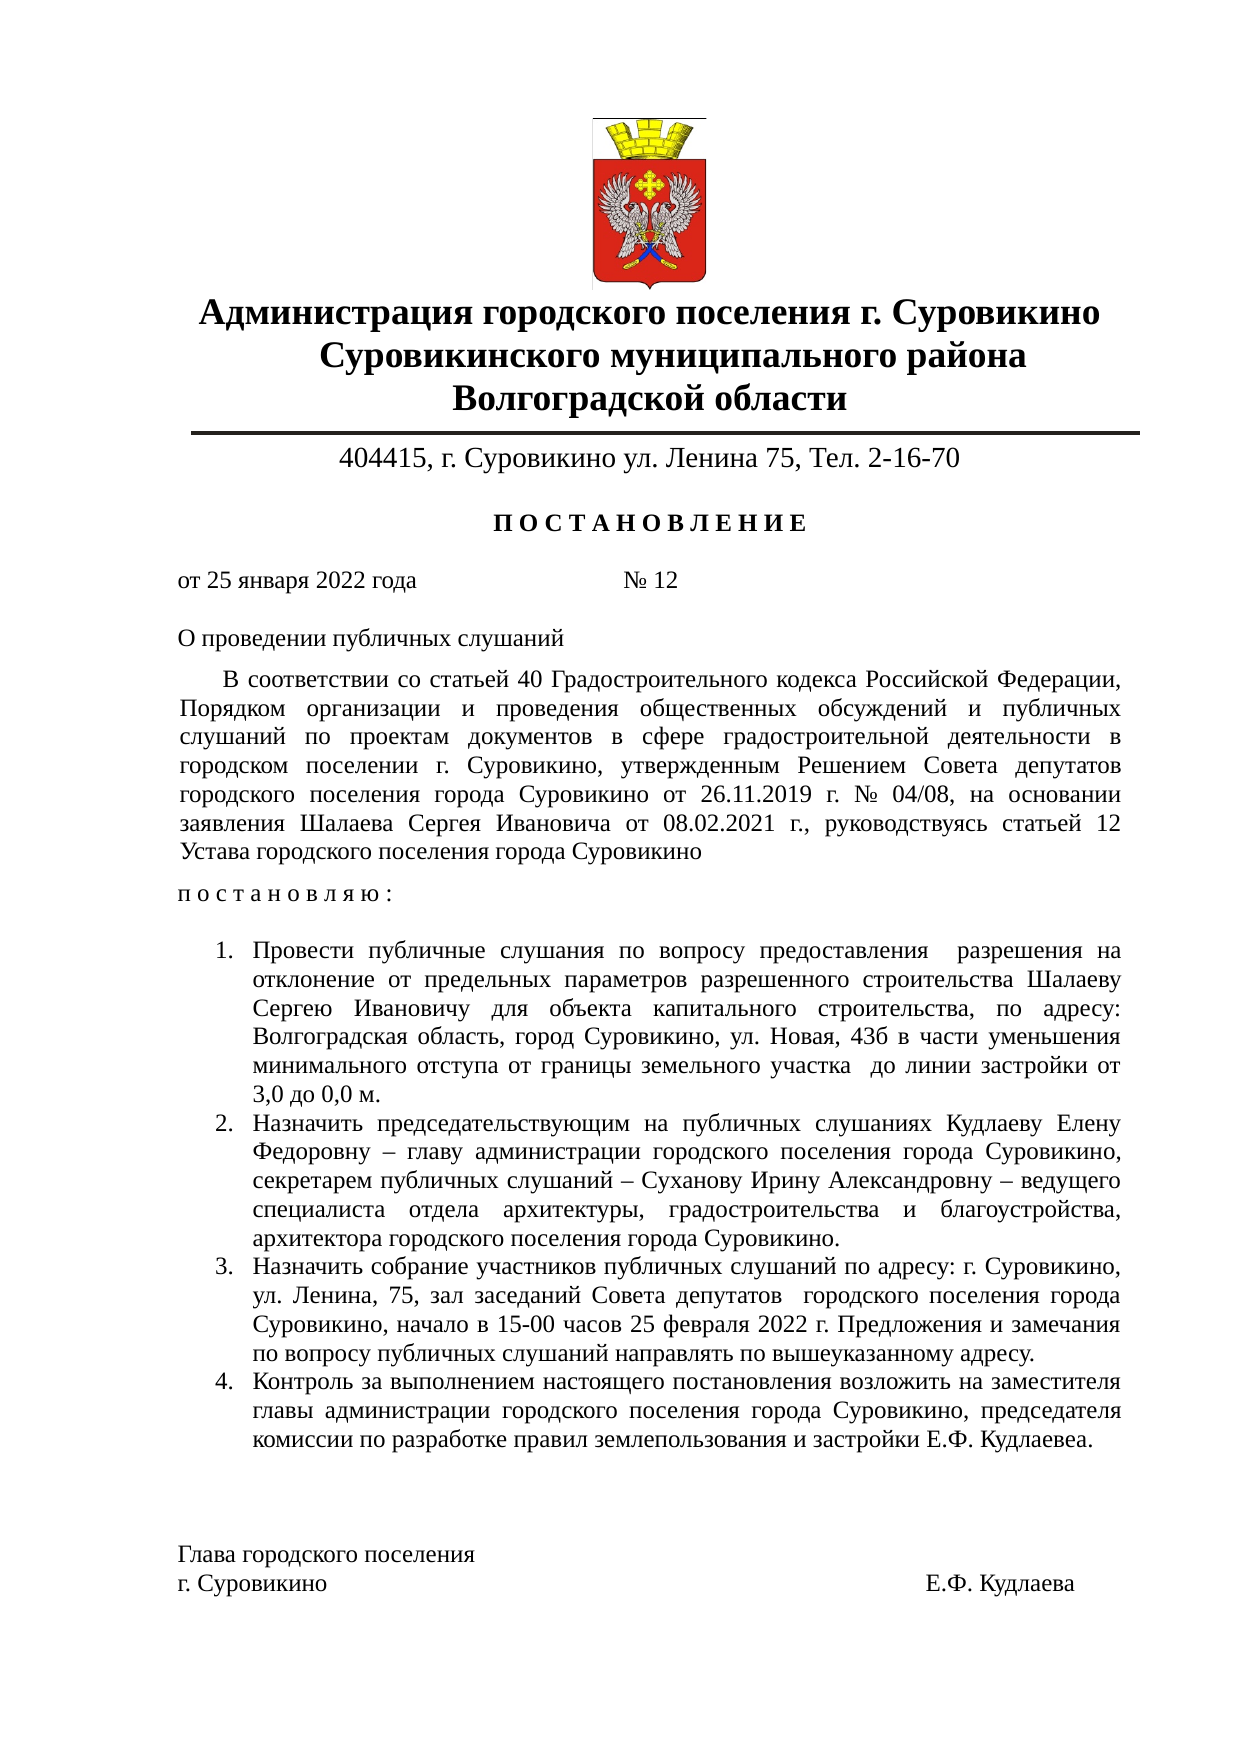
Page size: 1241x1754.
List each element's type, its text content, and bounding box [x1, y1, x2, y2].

text 404415, г. Суровикино ул. Ленина 75, Тел. 2-16-70 [177, 419, 1122, 474]
list Назначить председательствующим на публичных слушаниях Кудлаеву Елену Федоровну – главу администрации городского поселения города Суровикино, секретарем публичных слушаний – Суханову Ирину Александровну – ведущего специалиста отдела архитектуры, градостроительства и благоустройства, архитектора городского поселения города Суровикино. [215, 1108, 1122, 1251]
subtitle В соответствии со статьей 40 Градостроительного кодекса Российской Федерации, Порядком организации и проведения общественных обсуждений и публичных слушаний по проектам документов в сфере градостроительной деятельности в городском поселении г. Суровикино, утвержденным Решением Совета депутатов городского поселения города Суровикино от 26.11.2019 г. № 04/08, на основании заявления Шалаева Сергея Ивановича от 08.02.2021 г., руководствуясь статьей 12 Устава городского поселения города Суровикино [179, 664, 1122, 865]
list Назначить собрание участников публичных слушаний по адресу: г. Суровикино, ул. Ленина, 75, зал заседаний Совета депутатов городского поселения города Суровикино, начало в 15-00 часов 25 февраля 2022 г. Предложения и замечания по вопросу публичных слушаний направлять по вышеуказанному адресу. [215, 1251, 1122, 1366]
text г. Суровикино Е.Ф. Кудлаева [177, 1568, 1122, 1596]
text Глава городского поселения [177, 1539, 1122, 1568]
text от 25 января 2022 года № 12 [177, 565, 1122, 594]
list Контроль за выполнением настоящего постановления возложить на заместителя главы администрации городского поселения города Суровикино, председателя комиссии по разработке правил землепользования и застройки Е.Ф. Кудлаевеа. [215, 1366, 1122, 1453]
text п о с т а н о в л я ю : [177, 878, 1122, 906]
text П О С Т А Н О В Л Е Н И Е [177, 508, 1122, 536]
text О проведении публичных слушаний [177, 623, 1122, 651]
text Суровикинского муниципального района Волгоградской области [177, 333, 1122, 419]
list Провести публичные слушания по вопросу предоставления разрешения на отклонение от предельных параметров разрешенного строительства Шалаеву Сергею Ивановичу для объекта капитального строительства, по адресу: Волгоградская область, город Суровикино, ул. Новая, 43б в части уменьшения минимального отступа от границы земельного участка до линии застройки от 3,0 до 0,0 м. [215, 935, 1122, 1108]
text Администрация городского поселения г. Суровикино [177, 289, 1122, 333]
